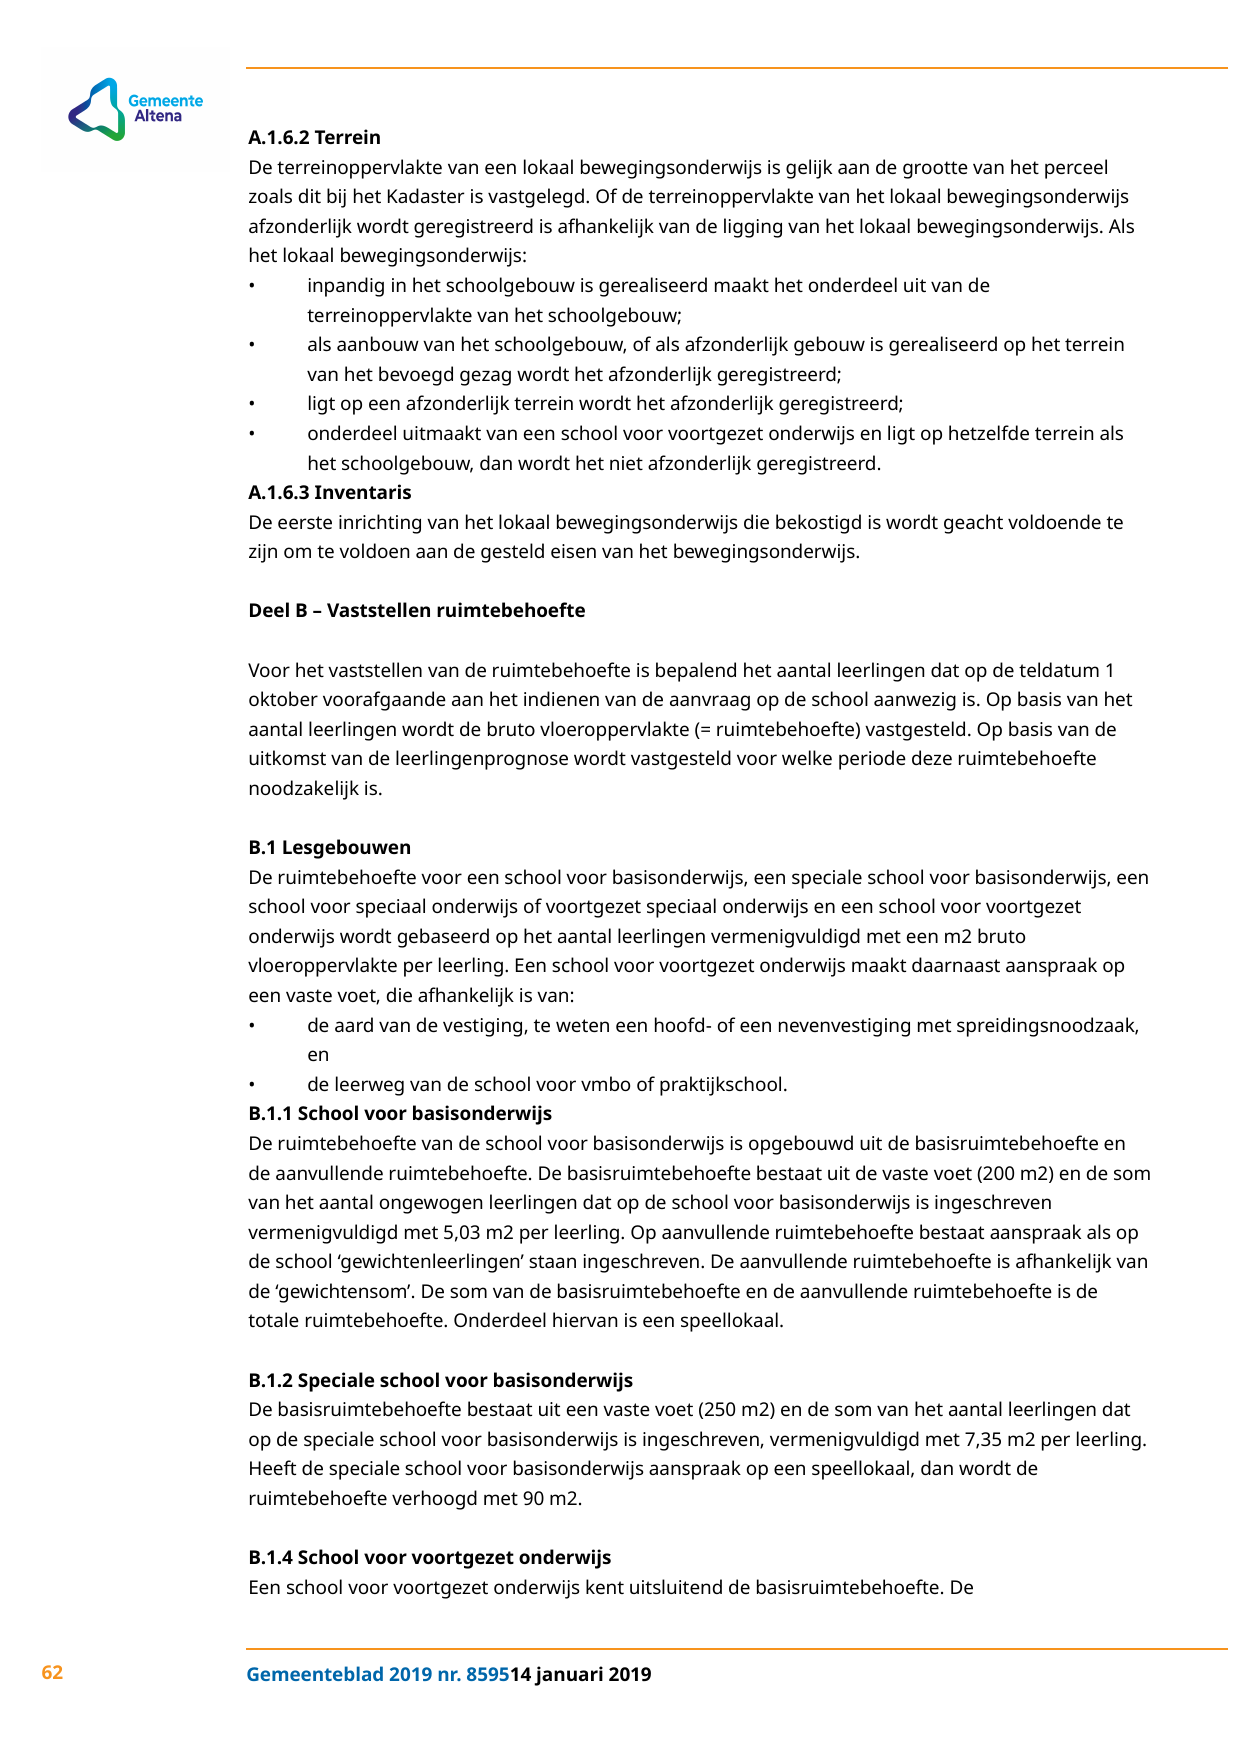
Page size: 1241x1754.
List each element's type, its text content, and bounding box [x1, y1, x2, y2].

text Voor het vaststellen van de ruimtebehoefte is bepalend het aantal leerlingen dat op de teldatum 1 oktober voorafgaande aan het indienen van de aanvraag op de school aanwezig is. Op basis van het aantal leerlingen wordt de bruto vloeroppervlakte (= ruimtebehoefte) vastgesteld. Op basis van de uitkomst van de leerlingenprognose wordt vastgesteld voor welke periode deze ruimtebehoefte noodzakelijk is. [248, 657, 1152, 801]
text Een school voor voortgezet onderwijs kent uitsluitend de basisruimtebehoefte. De [248, 1574, 1152, 1600]
text B.1.2 Speciale school voor basisonderwijs [248, 1367, 1152, 1393]
list als aanbouw van het schoolgebouw, of als afzonderlijk gebouw is gerealiseerd op het terrein van het bevoegd gezag wordt het afzonderlijk geregistreerd; [248, 331, 1152, 387]
text De basisruimtebehoefte bestaat uit een vaste voet (250 m2) en de som van het aantal leerlingen dat op de speciale school voor basisonderwijs is ingeschreven, vermenigvuldigd met 7,35 m2 per leerling. Heeft de speciale school voor basisonderwijs aanspraak op een speellokaal, dan wordt de ruimtebehoefte verhoogd met 90 m2. [248, 1396, 1152, 1511]
list ligt op een afzonderlijk terrein wordt het afzonderlijk geregistreerd; [248, 391, 1152, 416]
picture [41, 47, 231, 172]
list onderdeel uitmaakt van een school voor voortgezet onderwijs en ligt op hetzelfde terrein als het schoolgebouw, dan wordt het niet afzonderlijk geregistreerd. [248, 420, 1152, 476]
text Deel B – Vaststellen ruimtebehoefte [248, 598, 1152, 623]
list inpandig in het schoolgebouw is gerealiseerd maakt het onderdeel uit van de terreinoppervlakte van het schoolgebouw; [248, 272, 1152, 328]
text B.1.4 School voor voortgezet onderwijs [248, 1544, 1152, 1570]
text De ruimtebehoefte voor een school voor basisonderwijs, een speciale school voor basisonderwijs, een school voor speciaal onderwijs of voortgezet speciaal onderwijs en een school voor voortgezet onderwijs wordt gebaseerd op het aantal leerlingen vermenigvuldigd met een m2 bruto vloeroppervlakte per leerling. Een school voor voortgezet onderwijs maakt daarnaast aanspraak op een vaste voet, die afhankelijk is van: [248, 864, 1152, 1008]
text B.1.1 School voor basisonderwijs [248, 1101, 1152, 1126]
text De ruimtebehoefte van de school voor basisonderwijs is opgebouwd uit de basisruimtebehoefte en de aanvullende ruimtebehoefte. De basisruimtebehoefte bestaat uit de vaste voet (200 m2) en de som van het aantal ongewogen leerlingen dat op de school voor basisonderwijs is ingeschreven vermenigvuldigd met 5,03 m2 per leerling. Op aanvullende ruimtebehoefte bestaat aanspraak als op de school ‘gewichtenleerlingen’ staan ingeschreven. De aanvullende ruimtebehoefte is afhankelijk van de ‘gewichtensom’. De som van de basisruimtebehoefte en de aanvullende ruimtebehoefte is de totale ruimtebehoefte. Onderdeel hiervan is een speellokaal. [248, 1130, 1152, 1333]
text De terreinoppervlakte van een lokaal bewegingsonderwijs is gelijk aan de grootte van het perceel zoals dit bij het Kadaster is vastgelegd. Of de terreinoppervlakte van het lokaal bewegingsonderwijs afzonderlijk wordt geregistreerd is afhankelijk van de ligging van het lokaal bewegingsonderwijs. Als het lokaal bewegingsonderwijs: [248, 154, 1152, 268]
list de aard van de vestiging, te weten een hoofd- of een nevenvestiging met spreidingsnoodzaak, en [248, 1012, 1152, 1067]
text A.1.6.2 Terrein [248, 124, 1152, 150]
list de leerweg van de school voor vmbo of praktijkschool. [248, 1071, 1152, 1097]
text De eerste inrichting van het lokaal bewegingsonderwijs die bekostigd is wordt geacht voldoende te zijn om te voldoen aan de gesteld eisen van het bewegingsonderwijs. [248, 509, 1152, 564]
text A.1.6.3 Inventaris [248, 479, 1152, 505]
text B.1 Lesgebouwen [248, 834, 1152, 860]
